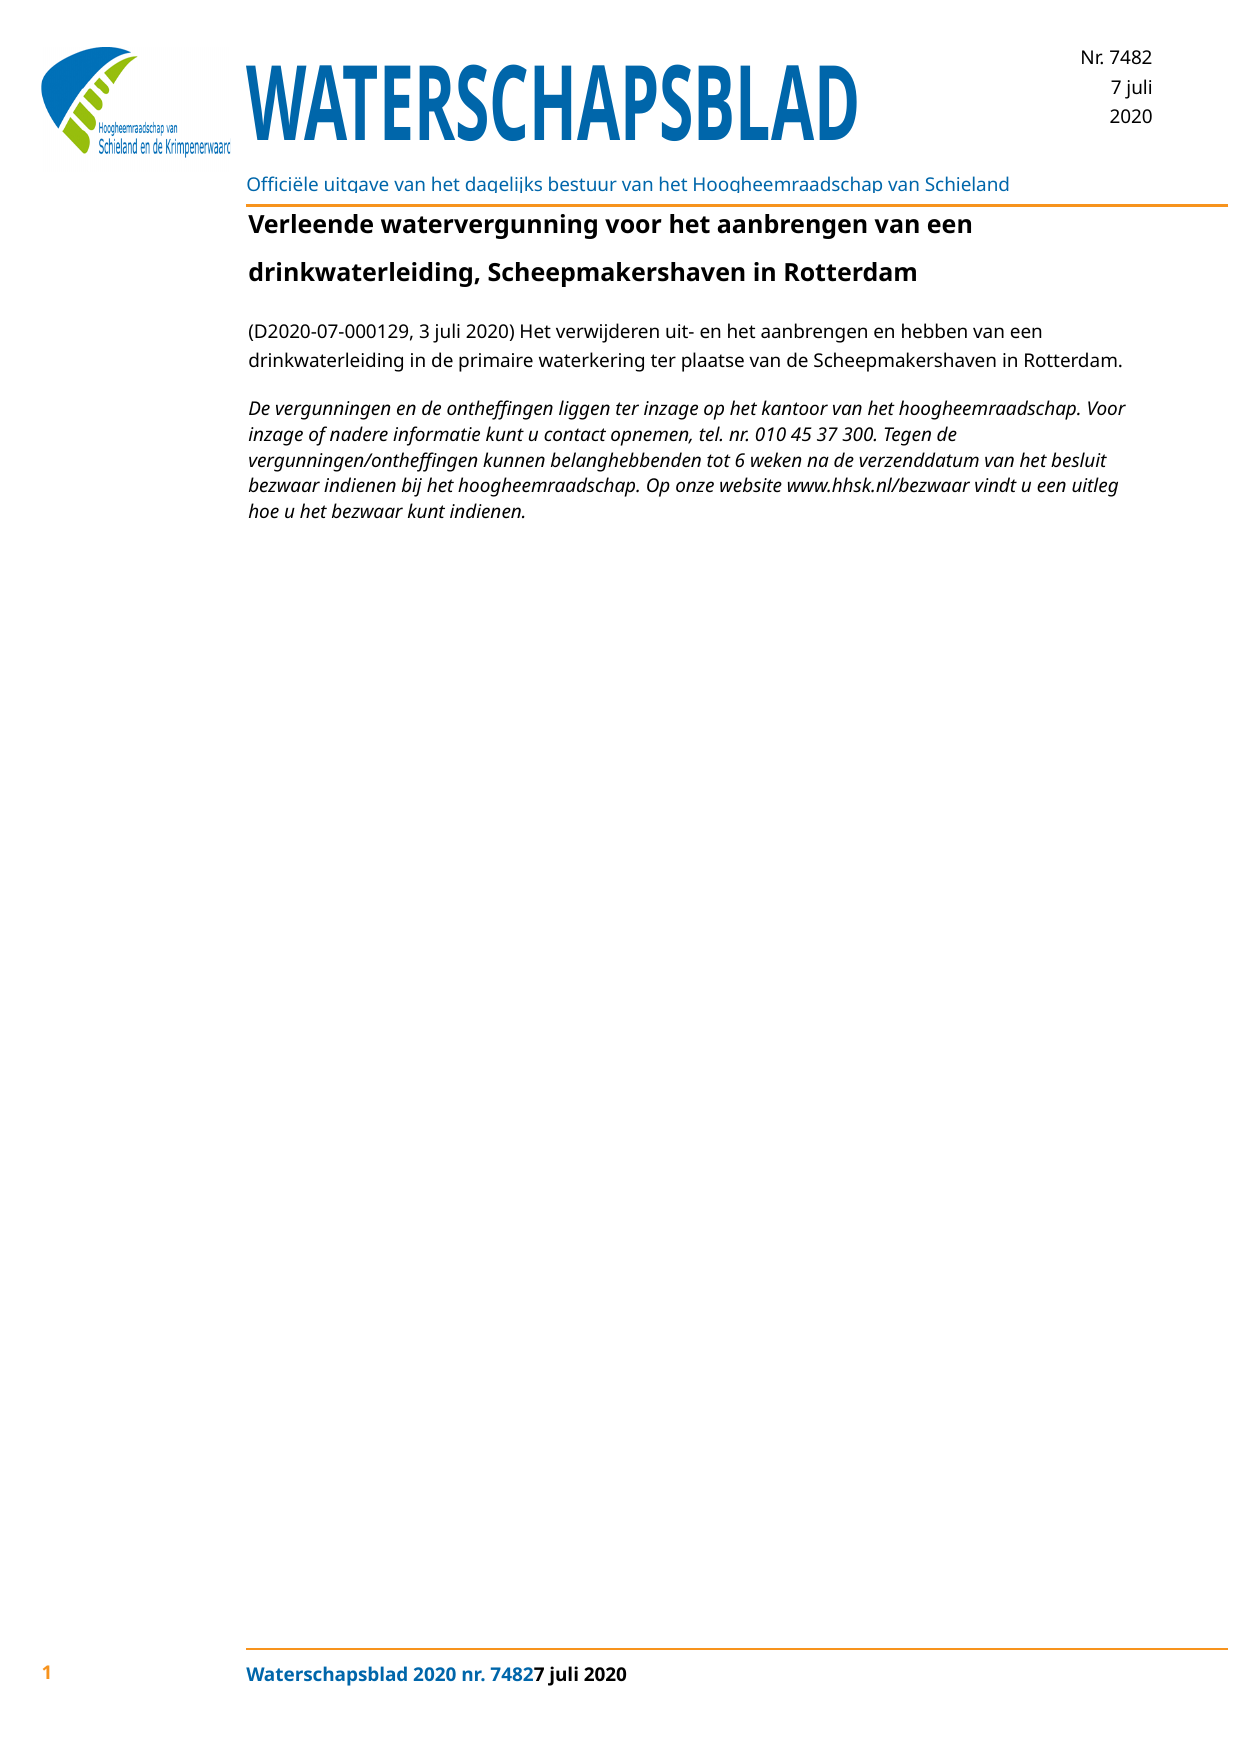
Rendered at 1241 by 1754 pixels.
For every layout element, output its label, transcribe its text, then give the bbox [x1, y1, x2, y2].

text Verleende watervergunning voor het aanbrengen van een drinkwaterleiding, Scheepmakershaven in Rotterdam [248, 207, 1152, 288]
text De vergunningen en de ontheffingen liggen ter inzage op het kantoor van het hoogheemraadschap. Voor inzage of nadere informatie kunt u contact opnemen, tel. nr. 010 45 37 300. Tegen de vergunningen/ontheffingen kunnen belanghebbenden tot 6 weken na de verzenddatum van het besluit bezwaar indienen bij het hoogheemraadschap. Op onze website www.hhsk.nl/bezwaar vindt u een uitleg hoe u het bezwaar kunt indienen. [248, 395, 1152, 524]
picture [41, 47, 231, 172]
text (D2020-07-000129, 3 juli 2020) Het verwijderen uit- en het aanbrengen en hebben van een drinkwaterleiding in de primaire waterkering ter plaatse van de Scheepmakershaven in Rotterdam. [248, 318, 1152, 373]
